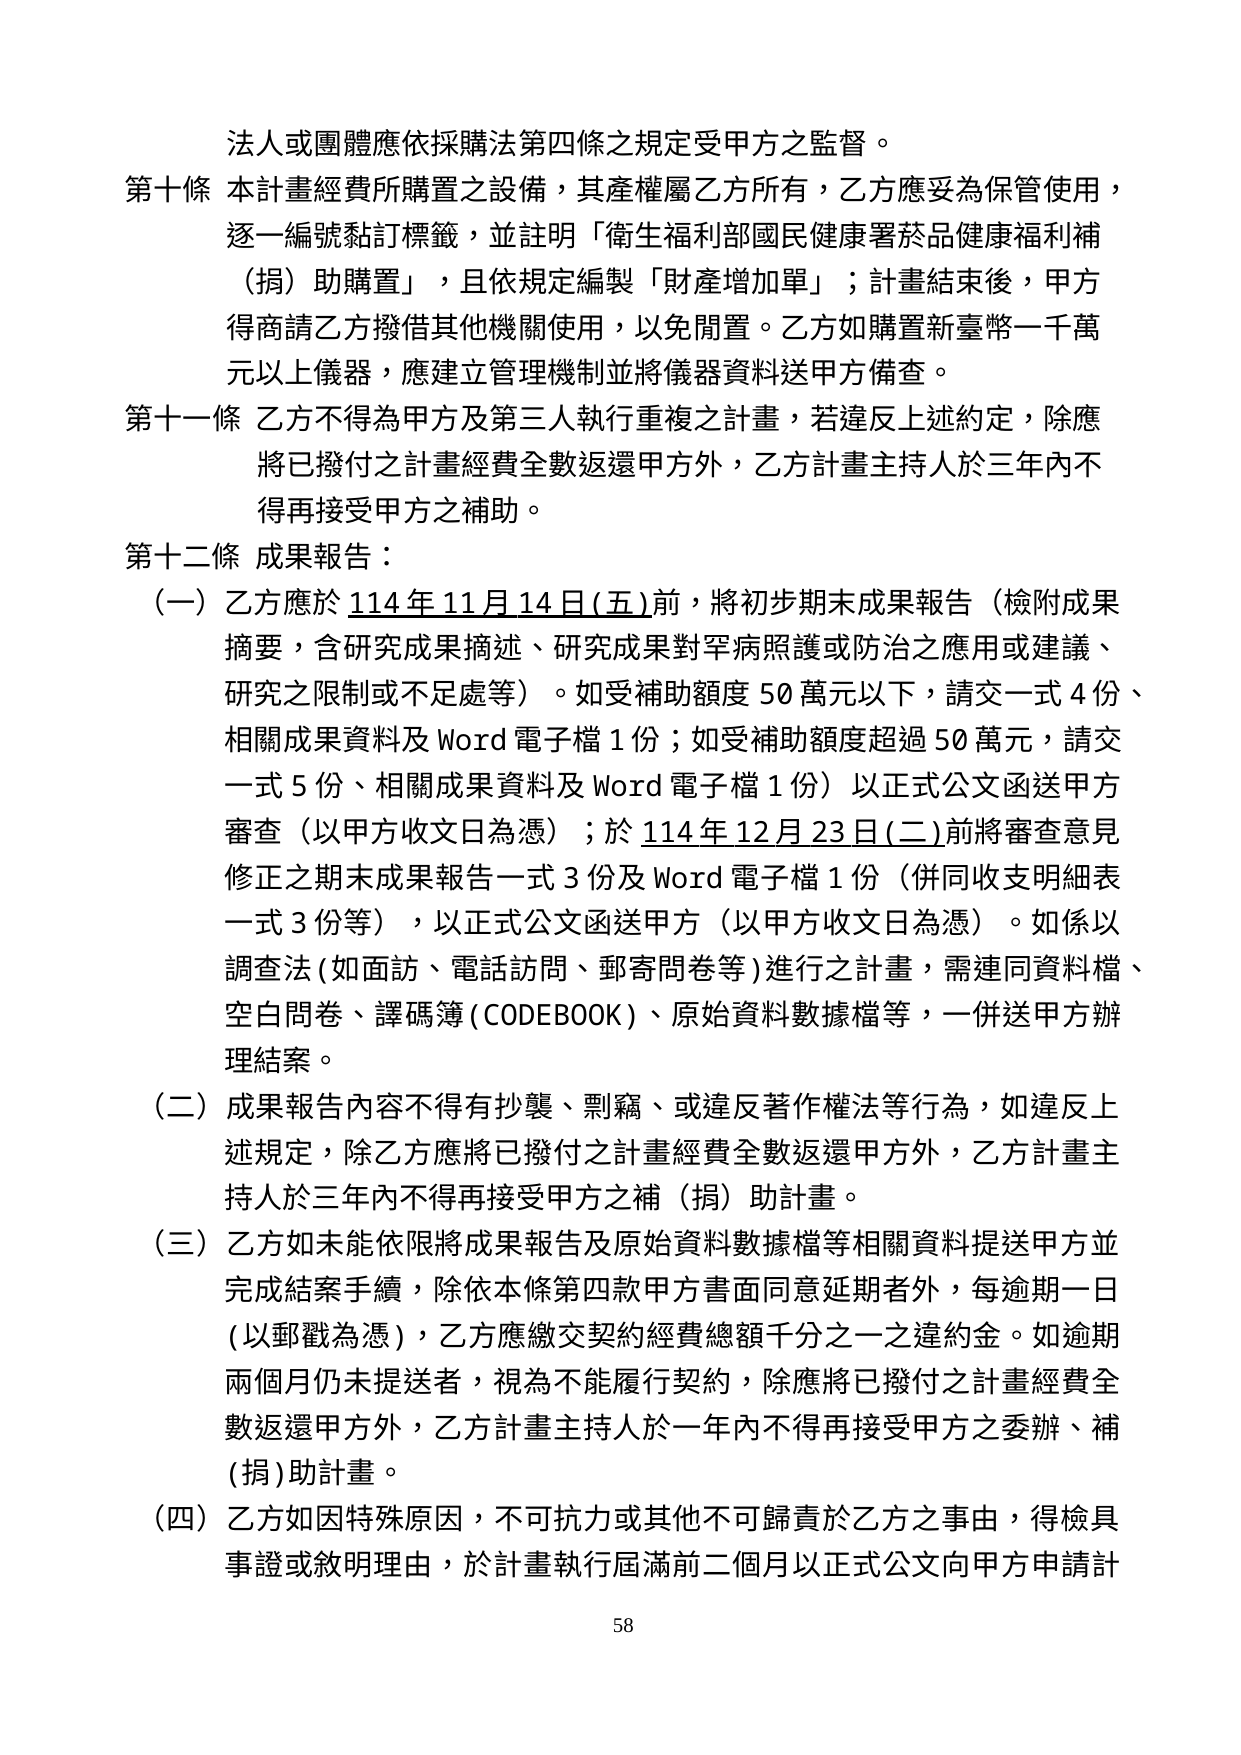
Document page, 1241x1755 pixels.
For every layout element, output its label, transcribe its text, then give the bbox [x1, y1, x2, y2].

text 第十條 本計畫經費所購置之設備，其產權屬乙方所有，乙方應妥為保管使用，逐一編號黏訂標籤，並註明「衛生福利部國民健康署菸品健康福利補（捐）助購置」，且依規定編製「財產增加單」；計畫結束後，甲方得商請乙方撥借其他機關使用，以免閒置。乙方如購置新臺幣一千萬元以上儀器，應建立管理機制並將儀器資料送甲方備查。 [124, 164, 1122, 393]
text 第十一條 乙方不得為甲方及第三人執行重複之計畫，若違反上述約定，除應將已撥付之計畫經費全數返還甲方外，乙方計畫主持人於三年內不得再接受甲方之補助。 [124, 393, 1122, 531]
text （一）乙方應於114年11月14日(五)前，將初步期末成果報告（檢附成果摘要，含研究成果摘述、研究成果對罕病照護或防治之應用或建議、研究之限制或不足處等）。如受補助額度50萬元以下，請交一式4份、相關成果資料及Word電子檔1份；如受補助額度超過50萬元，請交一式5份、相關成果資料及Word電子檔1份）以正式公文函送甲方審查（以甲方收文日為憑）；於114年12月23日(二)前將審查意見修正之期末成果報告一式3份及Word電子檔1份（併同收支明細表一式3份等），以正式公文函送甲方（以甲方收文日為憑）。如係以調查法(如面訪、電話訪問、郵寄問卷等)進行之計畫，需連同資料檔、空白問卷、譯碼簿(CODEBOOK)、原始資料數據檔等，一併送甲方辦理結案。 [137, 576, 1122, 1081]
text （三）乙方如未能依限將成果報告及原始資料數據檔等相關資料提送甲方並完成結案手續，除依本條第四款甲方書面同意延期者外，每逾期一日(以郵戳為憑)，乙方應繳交契約經費總額千分之一之違約金。如逾期兩個月仍未提送者，視為不能履行契約，除應將已撥付之計畫經費全數返還甲方外，乙方計畫主持人於一年內不得再接受甲方之委辦、補(捐)助計畫。 [137, 1218, 1122, 1493]
text 第十二條 成果報告： [124, 531, 1122, 576]
text 法人或團體應依採購法第四條之規定受甲方之監督。 [124, 118, 1122, 164]
text （二）成果報告內容不得有抄襲、剽竊、或違反著作權法等行為，如違反上述規定，除乙方應將已撥付之計畫經費全數返還甲方外，乙方計畫主持人於三年內不得再接受甲方之補（捐）助計畫。 [137, 1081, 1122, 1218]
text （四）乙方如因特殊原因，不可抗力或其他不可歸責於乙方之事由，得檢具事證或敘明理由，於計畫執行屆滿前二個月以正式公文向甲方申請計 [137, 1493, 1122, 1585]
